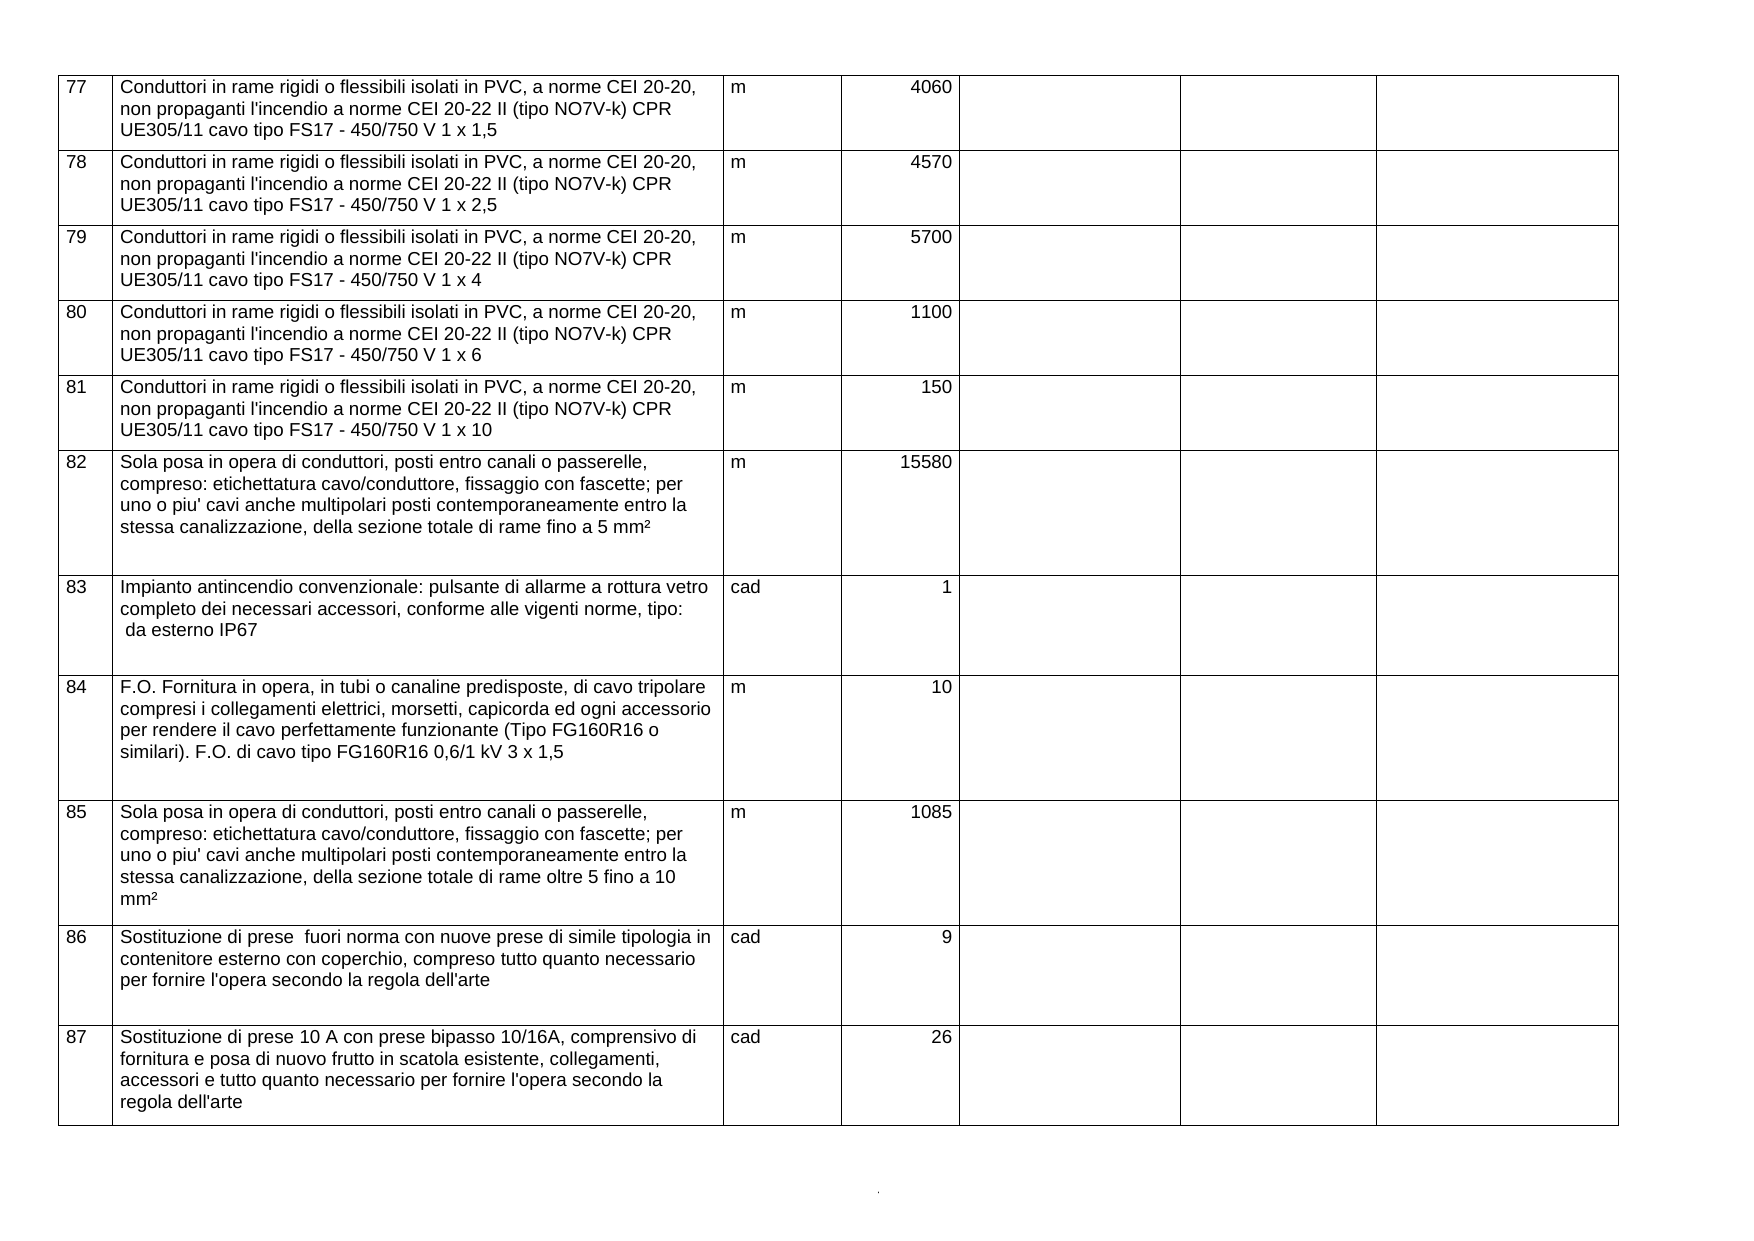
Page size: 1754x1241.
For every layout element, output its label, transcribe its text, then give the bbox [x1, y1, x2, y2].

table_cell [960, 576, 1180, 675]
table_cell [1377, 226, 1618, 300]
table_cell [960, 676, 1180, 800]
table_cell [1181, 926, 1376, 1025]
table_cell Sola posa in opera di conduttori, posti entro canali o passerelle, compreso: etichettatura cavo/conduttore, fissaggio con fascette; per uno o piu' cavi anche multipolari posti contemporaneamente entro la stessa canalizzazione, della sezione totale di rame oltre 5 fino a 10 mm² [113, 801, 723, 925]
table_cell 9 [842, 926, 959, 1025]
table_cell [1181, 576, 1376, 675]
table_cell 86 [59, 926, 112, 1025]
table_cell 4060 [842, 76, 959, 150]
table_cell [1377, 1026, 1618, 1125]
table_cell 1100 [842, 301, 959, 375]
table_cell Conduttori in rame rigidi o flessibili isolati in PVC, a norme CEI 20-20, non propaganti l'incendio a norme CEI 20-22 II (tipo NO7V-k) CPR UE305/11 cavo tipo FS17 - 450/750 V 1 x 10 [113, 376, 723, 450]
table_cell [960, 226, 1180, 300]
table_cell 79 [59, 226, 112, 300]
table_cell cad [724, 1026, 841, 1125]
table_cell [1377, 151, 1618, 225]
table_cell [960, 76, 1180, 150]
table_cell Sola posa in opera di conduttori, posti entro canali o passerelle, compreso: etichettatura cavo/conduttore, fissaggio con fascette; per uno o piu' cavi anche multipolari posti contemporaneamente entro la stessa canalizzazione, della sezione totale di rame fino a 5 mm² [113, 451, 723, 575]
table_cell [960, 376, 1180, 450]
table_cell [1181, 451, 1376, 575]
table_cell Impianto antincendio convenzionale: pulsante di allarme a rottura vetro completo dei necessari accessori, conforme alle vigenti norme, tipo: da esterno IP67 [113, 576, 723, 675]
table_cell [960, 451, 1180, 575]
table_cell [960, 1026, 1180, 1125]
table_cell [1181, 76, 1376, 150]
table_cell [1377, 451, 1618, 575]
table_cell [1377, 376, 1618, 450]
table_cell Conduttori in rame rigidi o flessibili isolati in PVC, a norme CEI 20-20, non propaganti l'incendio a norme CEI 20-22 II (tipo NO7V-k) CPR UE305/11 cavo tipo FS17 - 450/750 V 1 x 6 [113, 301, 723, 375]
table_cell m [724, 676, 841, 800]
table_cell 78 [59, 151, 112, 225]
table_cell 4570 [842, 151, 959, 225]
table_cell m [724, 801, 841, 925]
table_cell 82 [59, 451, 112, 575]
table_cell 87 [59, 1026, 112, 1125]
table_cell cad [724, 576, 841, 675]
table_cell Sostituzione di prese 10 A con prese bipasso 10/16A, comprensivo di fornitura e posa di nuovo frutto in scatola esistente, collegamenti, accessori e tutto quanto necessario per fornire l'opera secondo la regola dell'arte [113, 1026, 723, 1125]
table_cell cad [724, 926, 841, 1025]
table_cell 1 [842, 576, 959, 675]
table_cell m [724, 451, 841, 575]
table_cell [1181, 376, 1376, 450]
table_cell [1181, 301, 1376, 375]
table_cell [1377, 676, 1618, 800]
table_cell 84 [59, 676, 112, 800]
table_cell m [724, 151, 841, 225]
table_cell [1181, 676, 1376, 800]
table_cell [1181, 226, 1376, 300]
table_cell m [724, 301, 841, 375]
table_cell Conduttori in rame rigidi o flessibili isolati in PVC, a norme CEI 20-20, non propaganti l'incendio a norme CEI 20-22 II (tipo NO7V-k) CPR UE305/11 cavo tipo FS17 - 450/750 V 1 x 2,5 [113, 151, 723, 225]
table_cell m [724, 76, 841, 150]
table_cell F.O. Fornitura in opera, in tubi o canaline predisposte, di cavo tripolare compresi i collegamenti elettrici, morsetti, capicorda ed ogni accessorio per rendere il cavo perfettamente funzionante (Tipo FG160R16 o similari). F.O. di cavo tipo FG160R16 0,6/1 kV 3 x 1,5 [113, 676, 723, 800]
table_cell m [724, 226, 841, 300]
table_cell [960, 151, 1180, 225]
table_cell 81 [59, 376, 112, 450]
table_cell [1181, 801, 1376, 925]
table_cell 83 [59, 576, 112, 675]
table_cell Conduttori in rame rigidi o flessibili isolati in PVC, a norme CEI 20-20, non propaganti l'incendio a norme CEI 20-22 II (tipo NO7V-k) CPR UE305/11 cavo tipo FS17 - 450/750 V 1 x 4 [113, 226, 723, 300]
table_cell [1377, 301, 1618, 375]
table_cell 1085 [842, 801, 959, 925]
table_cell 77 [59, 76, 112, 150]
table_cell [1181, 1026, 1376, 1125]
table_cell [960, 926, 1180, 1025]
table_cell 26 [842, 1026, 959, 1125]
table_cell [1377, 76, 1618, 150]
table_cell [960, 301, 1180, 375]
table_cell [1377, 576, 1618, 675]
table_cell 5700 [842, 226, 959, 300]
table_cell m [724, 376, 841, 450]
table_cell [1181, 151, 1376, 225]
table_cell [960, 801, 1180, 925]
table_cell 150 [842, 376, 959, 450]
table_cell Sostituzione di prese fuori norma con nuove prese di simile tipologia in contenitore esterno con coperchio, compreso tutto quanto necessario per fornire l'opera secondo la regola dell'arte [113, 926, 723, 1025]
table_cell 15580 [842, 451, 959, 575]
table_cell Conduttori in rame rigidi o flessibili isolati in PVC, a norme CEI 20-20, non propaganti l'incendio a norme CEI 20-22 II (tipo NO7V-k) CPR UE305/11 cavo tipo FS17 - 450/750 V 1 x 1,5 [113, 76, 723, 150]
table_cell 80 [59, 301, 112, 375]
table_cell [1377, 801, 1618, 925]
table_cell 10 [842, 676, 959, 800]
table_cell [1377, 926, 1618, 1025]
table_cell 85 [59, 801, 112, 925]
